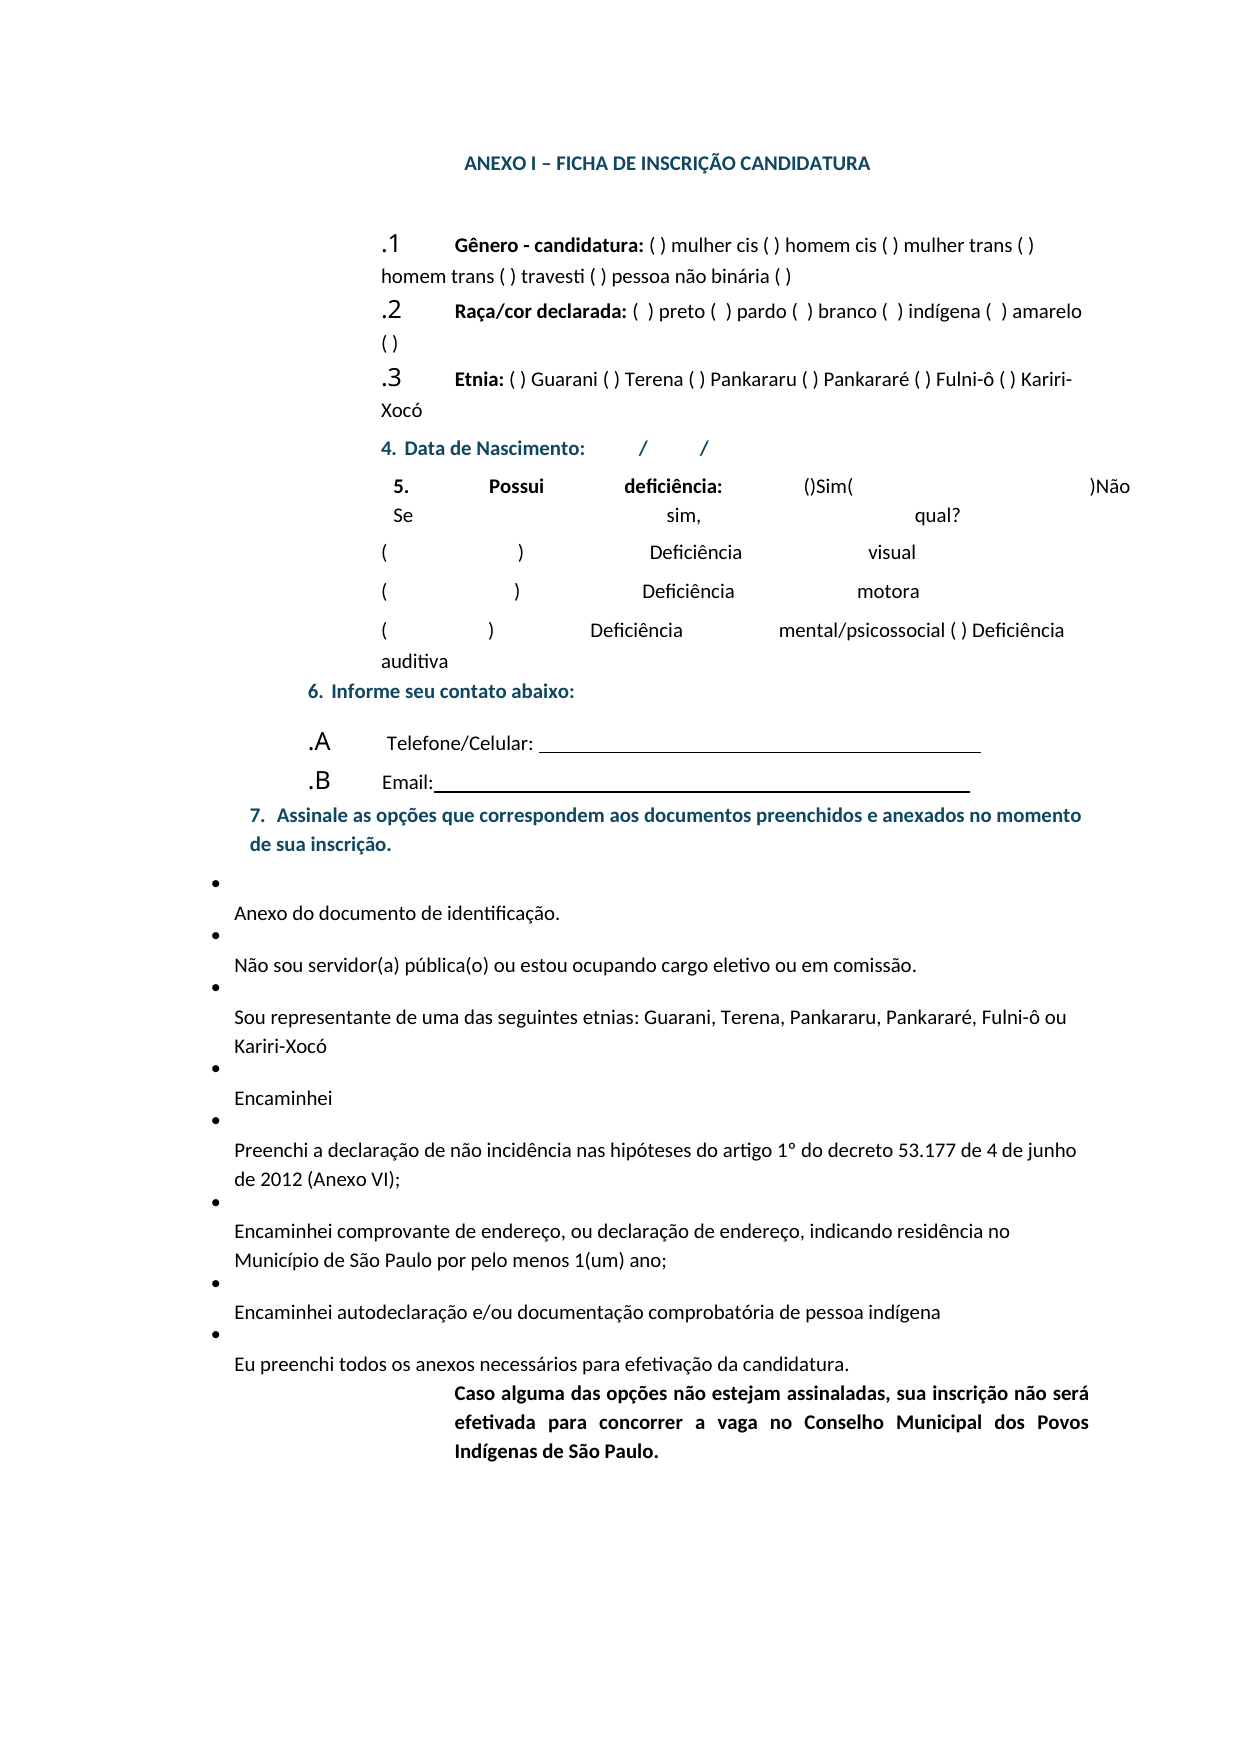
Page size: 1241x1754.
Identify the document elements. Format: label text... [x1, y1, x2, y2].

text · [212, 1114, 1090, 1133]
text · [212, 981, 1090, 1000]
table_header 5. [377, 473, 455, 503]
text Sou representante de uma das seguintes etnias: Guarani, Terena, Pankararu, Pankararé, Fulni-ô ou Kariri-Xocó [234, 1004, 1090, 1058]
subtitle 6. Informe seu contato abaixo: [308, 678, 1090, 703]
subtitle 4. Data de Nascimento: / / [381, 426, 1090, 463]
list Telefone/Celular: [308, 724, 1090, 758]
text Caso alguma das opções não estejam assinaladas, sua inscrição não será efetivada para concorrer a vaga no Conselho Municipal dos Povos Indígenas de São Paulo. [454, 1380, 1090, 1464]
table_cell Se [377, 503, 455, 532]
list Etnia: ( ) Guarani ( ) Terena ( ) Pankararu ( ) Pankararé ( ) Fulni-ô ( ) Kariri-Xocó [381, 359, 1090, 422]
subtitle ANEXO I – FICHA DE INSCRIÇÃO CANDIDATURA [464, 150, 1090, 175]
table_cell [1051, 503, 1204, 532]
text · [212, 1276, 1090, 1295]
table_cell [455, 503, 589, 532]
list Raça/cor declarada: ( ) preto ( ) pardo ( ) branco ( ) indígena ( ) amarelo ( ) [381, 292, 1090, 355]
text Eu preenchi todos os anexos necessários para efetivação da candidatura. [234, 1351, 1090, 1376]
text Encaminhei [234, 1085, 1090, 1110]
table_header deficiência: [589, 473, 768, 503]
text Encaminhei comprovante de endereço, ou declaração de endereço, indicando residência no Município de São Paulo por pelo menos 1(um) ano; [234, 1218, 1090, 1273]
table_header Possui [455, 473, 589, 503]
text ( ) Deficiência motora [381, 572, 1090, 606]
table_header )Não [1051, 473, 1204, 503]
text Anexo do documento de identificação. [234, 900, 1090, 925]
text · [212, 1062, 1090, 1081]
text Encaminhei autodeclaração e/ou documentação comprobatória de pessoa indígena [234, 1299, 1090, 1325]
text Não sou servidor(a) pública(o) ou estou ocupando cargo eletivo ou em comissão. [234, 952, 1090, 977]
text ( ) Deficiência visual [381, 532, 1090, 567]
list Email: [308, 763, 1090, 797]
text · [212, 1195, 1090, 1214]
table_cell sim, [589, 503, 768, 532]
table_cell qual? [768, 503, 1051, 532]
subtitle 7. Assinale as opções que correspondem aos documentos preenchidos e anexados no momento de sua inscrição. [249, 802, 1090, 857]
text · [212, 877, 1090, 896]
table_header ()Sim( [768, 473, 1051, 503]
text · [212, 1328, 1090, 1347]
list Gênero - candidatura: ( ) mulher cis ( ) homem cis ( ) mulher trans ( ) homem trans ( ) travesti ( ) pessoa não binária ( ) [381, 225, 1090, 288]
text · [212, 929, 1090, 948]
text Preenchi a declaração de não incidência nas hipóteses do artigo 1º do decreto 53.177 de 4 de junho de 2012 (Anexo VI); [234, 1137, 1090, 1191]
text ( ) Deficiência mental/psicossocial ( ) Deficiência auditiva [381, 611, 1090, 674]
